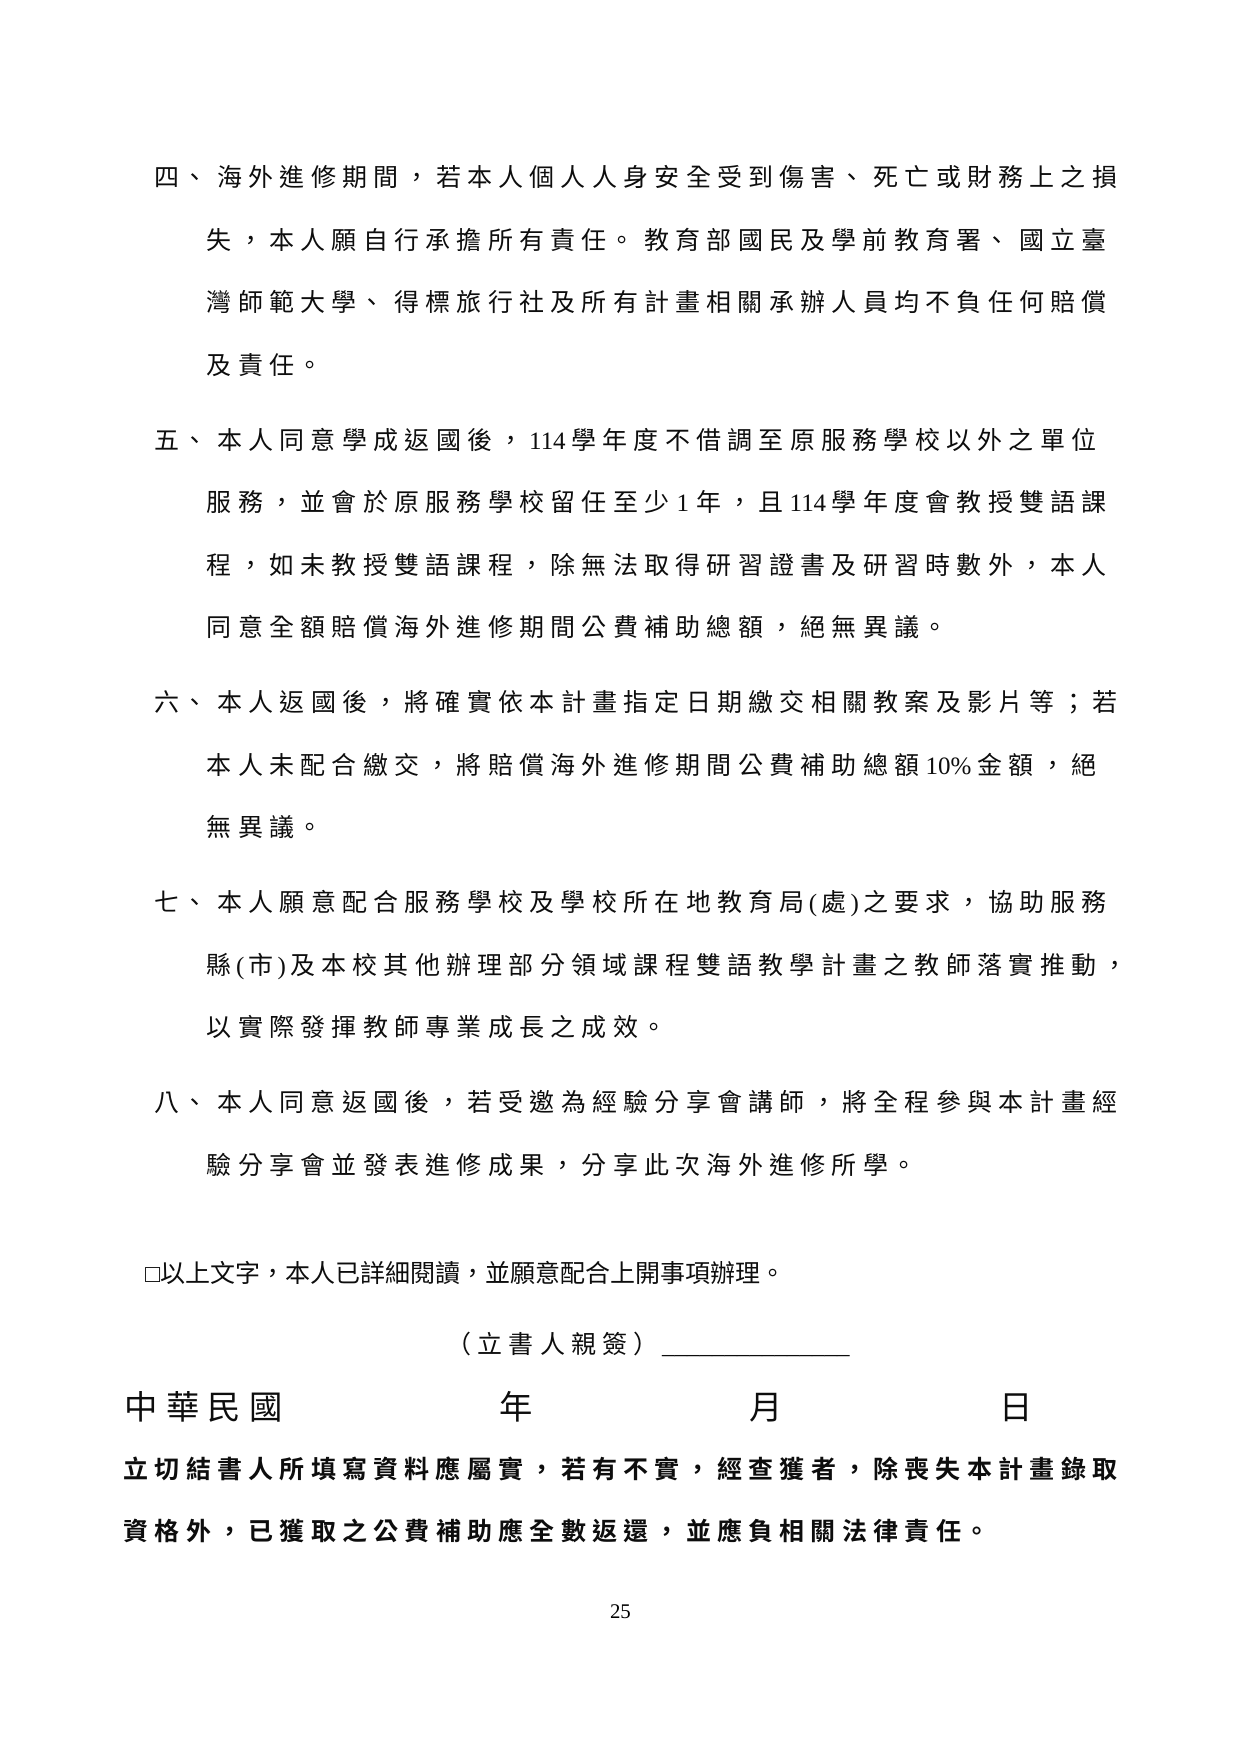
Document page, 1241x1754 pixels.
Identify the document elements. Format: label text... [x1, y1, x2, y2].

text 四、海外進修期間，若本人個人人身安全受到傷害、死亡或財務上之損失，本人願自行承擔所有責任。教育部國民及學前教育署、國立臺灣師範大學、得標旅行社及所有計畫相關承辦人員均不負任何賠償及責任。 [145, 134, 1120, 384]
text □以上文字，本人已詳細閱讀，並願意配合上開事項辦理。 [145, 1259, 1120, 1288]
text 五、本人同意學成返國後，114學年度不借調至原服務學校以外之單位服務，並會於原服務學校留任至少1年，且114學年度會教授雙語課程，如未教授雙語課程，除無法取得研習證書及研習時數外，本人同意全額賠償海外進修期間公費補助總額，絕無異議。 [145, 397, 1120, 647]
text （立書人親簽）_______________ [120, 1301, 1120, 1363]
text 七、本人願意配合服務學校及學校所在地教育局(處)之要求，協助服務縣(市)及本校其他辦理部分領域課程雙語教學計畫之教師落實推動，以實際發揮教師專業成長之成效。 [145, 859, 1120, 1047]
text 六、本人返國後，將確實依本計畫指定日期繳交相關教案及影片等；若本人未配合繳交，將賠償海外進修期間公費補助總額10%金額，絕無異議。 [145, 659, 1120, 847]
text 立切結書人所填寫資料應屬實，若有不實，經查獲者，除喪失本計畫錄取資格外，已獲取之公費補助應全數返還，並應負相關法律責任。 [120, 1426, 1120, 1551]
text 八、本人同意返國後，若受邀為經驗分享會講師，將全程參與本計畫經驗分享會並發表進修成果，分享此次海外進修所學。 [145, 1059, 1120, 1184]
text 中華民國 年 月 日 [120, 1363, 1120, 1426]
